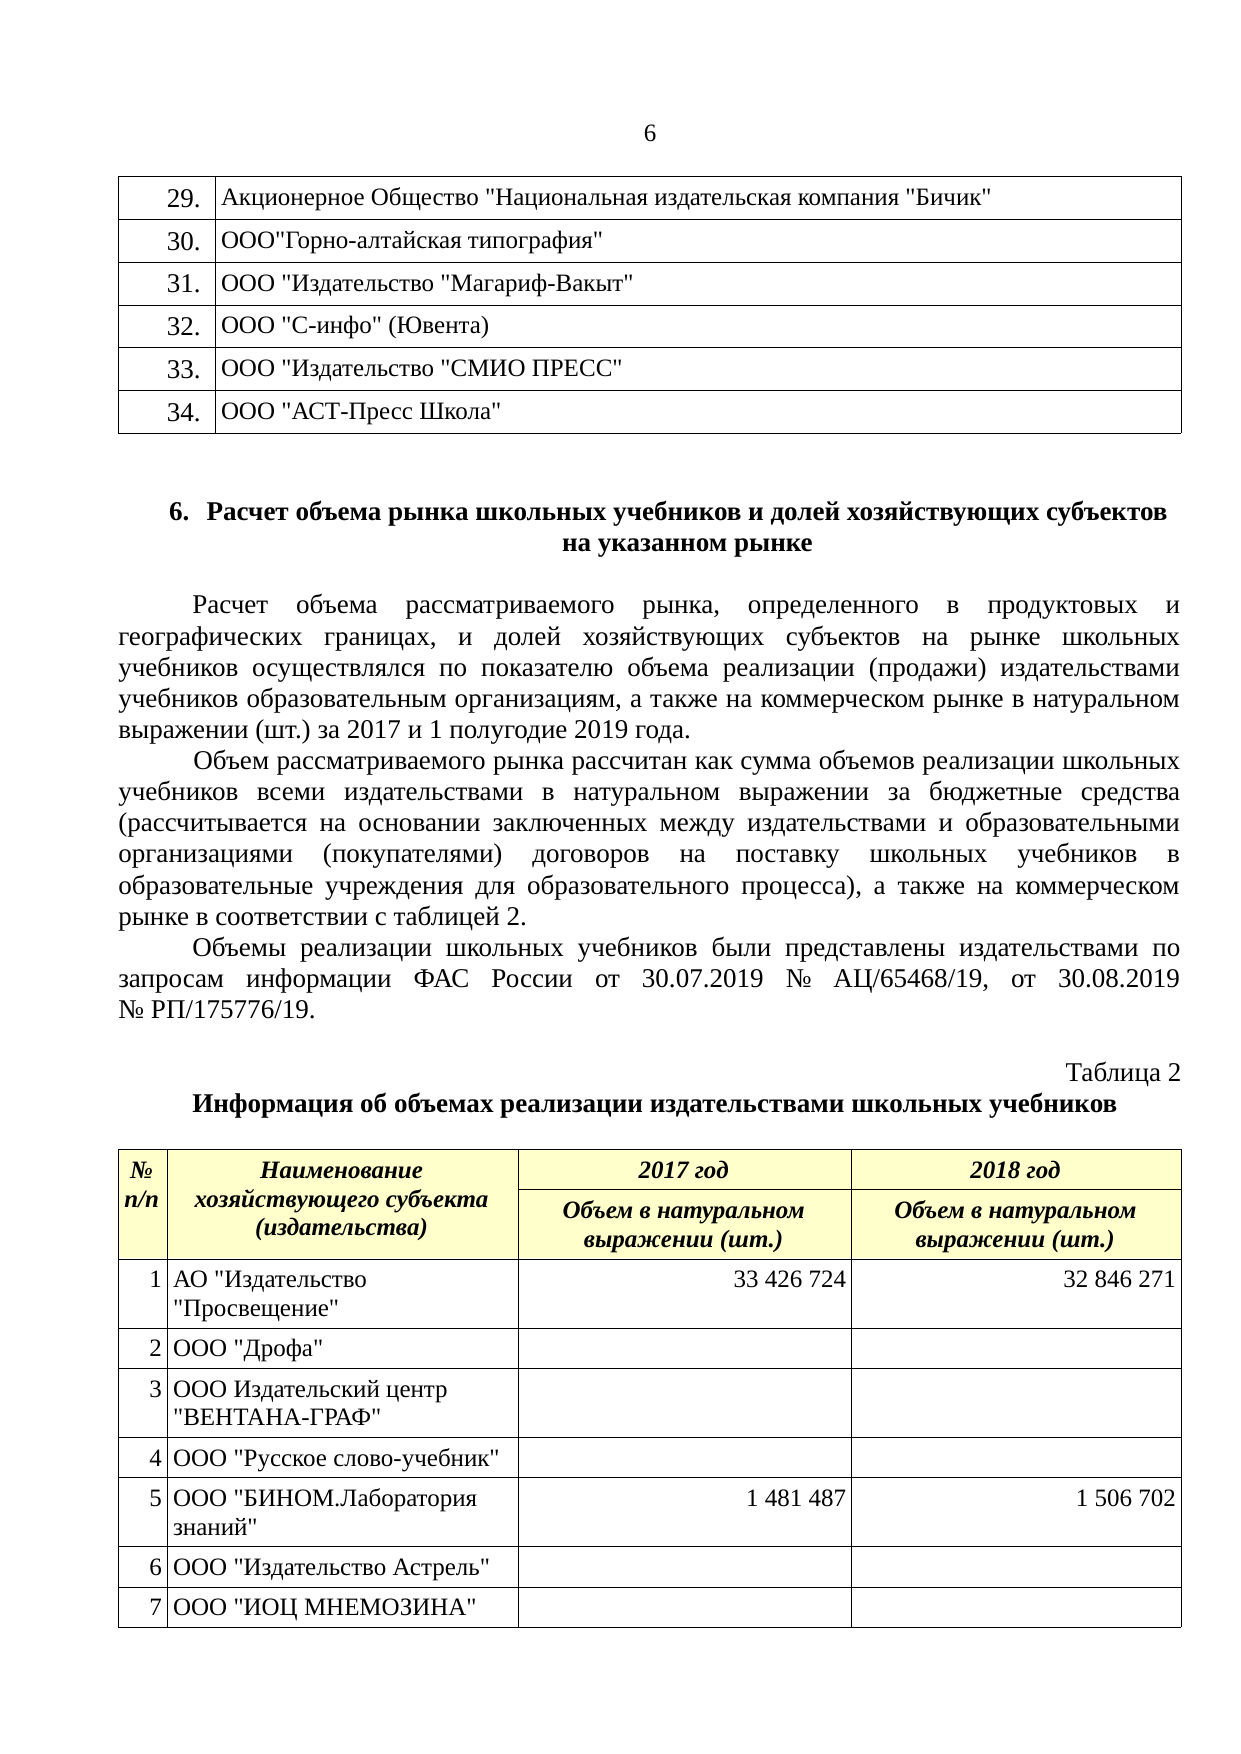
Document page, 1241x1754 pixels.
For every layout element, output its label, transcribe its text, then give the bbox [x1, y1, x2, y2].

table_cell 4 [119, 1438, 167, 1477]
table_cell [852, 1329, 1181, 1368]
table_cell [119, 220, 215, 262]
table_header Наименование хозяйствующего субъекта (издательства) [168, 1150, 518, 1258]
table_cell ООО "ИОЦ МНЕМОЗИНА" [168, 1588, 518, 1627]
table_cell ООО Издательский центр "ВЕНТАНА-ГРАФ" [168, 1369, 518, 1437]
text Информация об объемах реализации издательствами школьных учебников [118, 1087, 1181, 1118]
table_cell 33 426 724 [519, 1260, 851, 1327]
table_cell АО "Издательство "Просвещение" [168, 1260, 518, 1327]
table_cell ООО "Русское слово-учебник" [168, 1438, 518, 1477]
table_cell [852, 1438, 1181, 1477]
table_header 2017 год [519, 1150, 851, 1189]
table_cell ООО"Горно-алтайская типография" [216, 220, 1181, 262]
table_cell [852, 1369, 1181, 1437]
table_cell [119, 306, 215, 347]
table_header № п/п [119, 1150, 167, 1258]
table_cell [519, 1329, 851, 1368]
table_cell [119, 348, 215, 390]
table_cell [852, 1547, 1181, 1587]
table_cell [519, 1547, 851, 1587]
table_cell Объем в натуральном выражении (шт.) [519, 1190, 851, 1258]
table_cell [119, 391, 215, 433]
table_cell ООО "Издательство "Магариф-Вакыт" [216, 263, 1181, 304]
table_cell ООО "Издательство Астрель" [168, 1547, 518, 1587]
table_cell 1 [119, 1260, 167, 1327]
table_cell [119, 177, 215, 219]
table_cell [519, 1438, 851, 1477]
table_cell 3 [119, 1369, 167, 1437]
text Объем рассматриваемого рынка рассчитан как сумма объемов реализации школьных учебников всеми издательствами в натуральном выражении за бюджетные средства (рассчитывается на основании заключенных между издательствами и образовательными организациями (покупателями) договоров на поставку школьных учебников в образовательные учреждения для образовательного процесса), а также на коммерческом рынке в соответствии с таблицей 2. [118, 744, 1181, 931]
table_cell 32 846 271 [852, 1260, 1181, 1327]
table_cell 5 [119, 1478, 167, 1546]
table_cell [852, 1588, 1181, 1627]
table_cell [119, 263, 215, 304]
text Объемы реализации школьных учебников были представлены издательствами по запросам информации ФАС России от 30.07.2019 № АЦ/65468/19, от 30.08.2019 № РП/175776/19. [118, 931, 1181, 1024]
table_cell ООО "БИНОМ.Лаборатория знаний" [168, 1478, 518, 1546]
table_cell [519, 1588, 851, 1627]
table_header 2018 год [852, 1150, 1181, 1189]
table_cell 7 [119, 1588, 167, 1627]
table_cell ООО "С-инфо" (Ювента) [216, 306, 1181, 347]
table_cell Акционерное Общество "Национальная издательская компания "Бичик" [216, 177, 1181, 219]
text Расчет объема рассматриваемого рынка, определенного в продуктовых и географических границах, и долей хозяйствующих субъектов на рынке школьных учебников осуществлялся по показателю объема реализации (продажи) издательствами учебников образовательным организациям, а также на коммерческом рынке в натуральном выражении (шт.) за 2017 и 1 полугодие 2019 года. [118, 588, 1181, 744]
table_cell 1 506 702 [852, 1478, 1181, 1546]
list Расчет объема рынка школьных учебников и долей хозяйствующих субъектов на указанном рынке [156, 495, 1181, 557]
table_cell ООО "Дрофа" [168, 1329, 518, 1368]
table_cell Объем в натуральном выражении (шт.) [852, 1190, 1181, 1258]
table_cell ООО "АСТ-Пресс Школа" [216, 391, 1181, 433]
text Таблица 2 [118, 1056, 1181, 1087]
table_cell [519, 1369, 851, 1437]
table_cell 6 [119, 1547, 167, 1587]
table_cell 2 [119, 1329, 167, 1368]
table_cell 1 481 487 [519, 1478, 851, 1546]
table_cell ООО "Издательство "СМИО ПРЕСС" [216, 348, 1181, 390]
